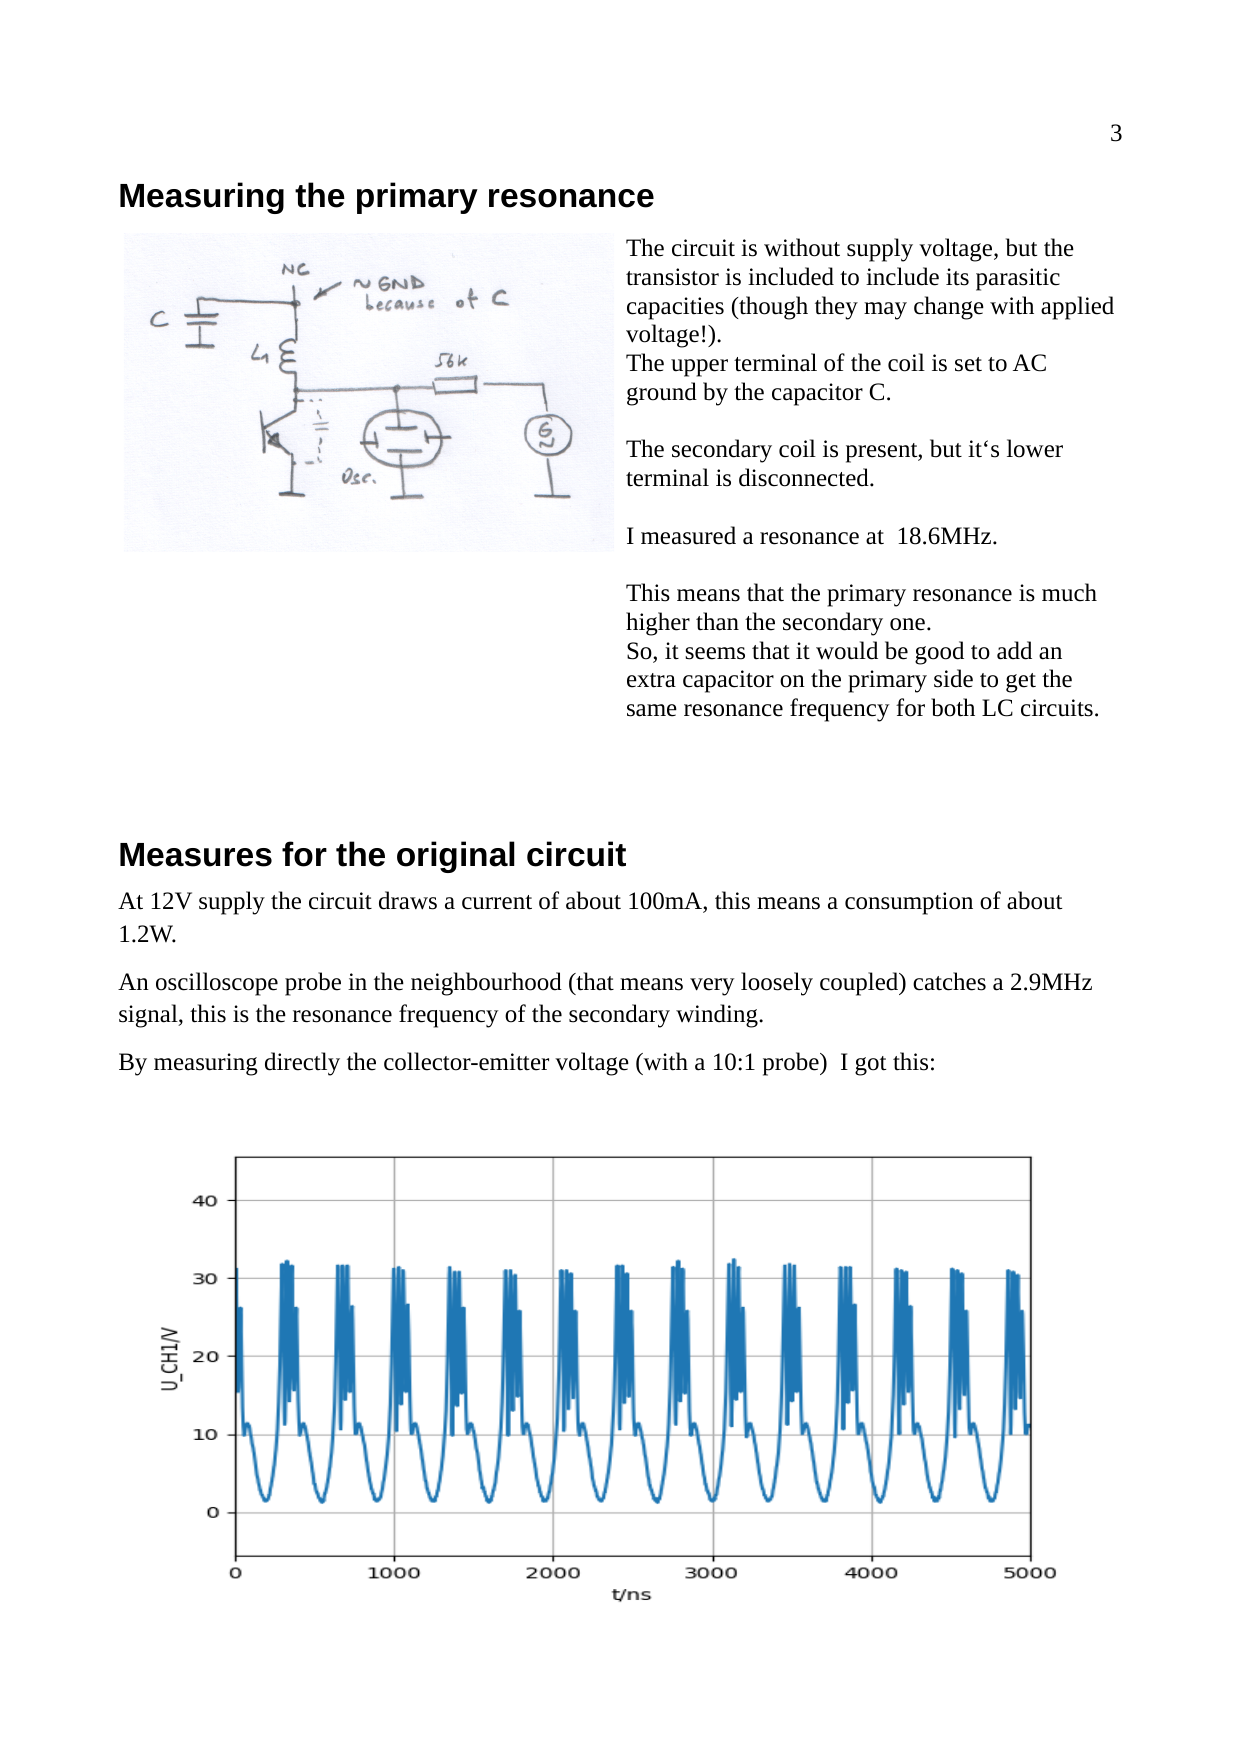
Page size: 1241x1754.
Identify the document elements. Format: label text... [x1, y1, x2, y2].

subtitle Measures for the original circuit [118, 835, 1122, 873]
text An oscilloscope probe in the neighbourhood (that means very loosely coupled) catches a 2.9MHz signal, this is the resonance frequency of the secondary winding. [118, 967, 1122, 1028]
text At 12V supply the circuit draws a current of about 100mA, this means a consumption of about 1.2W. [118, 886, 1122, 948]
table_header [118, 228, 620, 756]
table_header The circuit is without supply voltage, but the transistor is included to include its parasitic capacities (though they may change with applied voltage!). The upper terminal of the coil is set to AC ground by the capacitor C. The secondary coil is present, but it‘s lower terminal is disconnected. I measured a resonance at 18.6MHz. This means that the primary resonance is much higher than the secondary one. So, it seems that it would be good to add an extra capacitor on the primary side to get the same resonance frequency for both LC circuits. [620, 228, 1122, 756]
text By measuring directly the collector-emitter voltage (with a 10:1 probe) I got this: [118, 1047, 1122, 1076]
picture [107, 1094, 1133, 1613]
picture [123, 233, 615, 552]
subtitle Measuring the primary resonance [118, 176, 1122, 215]
